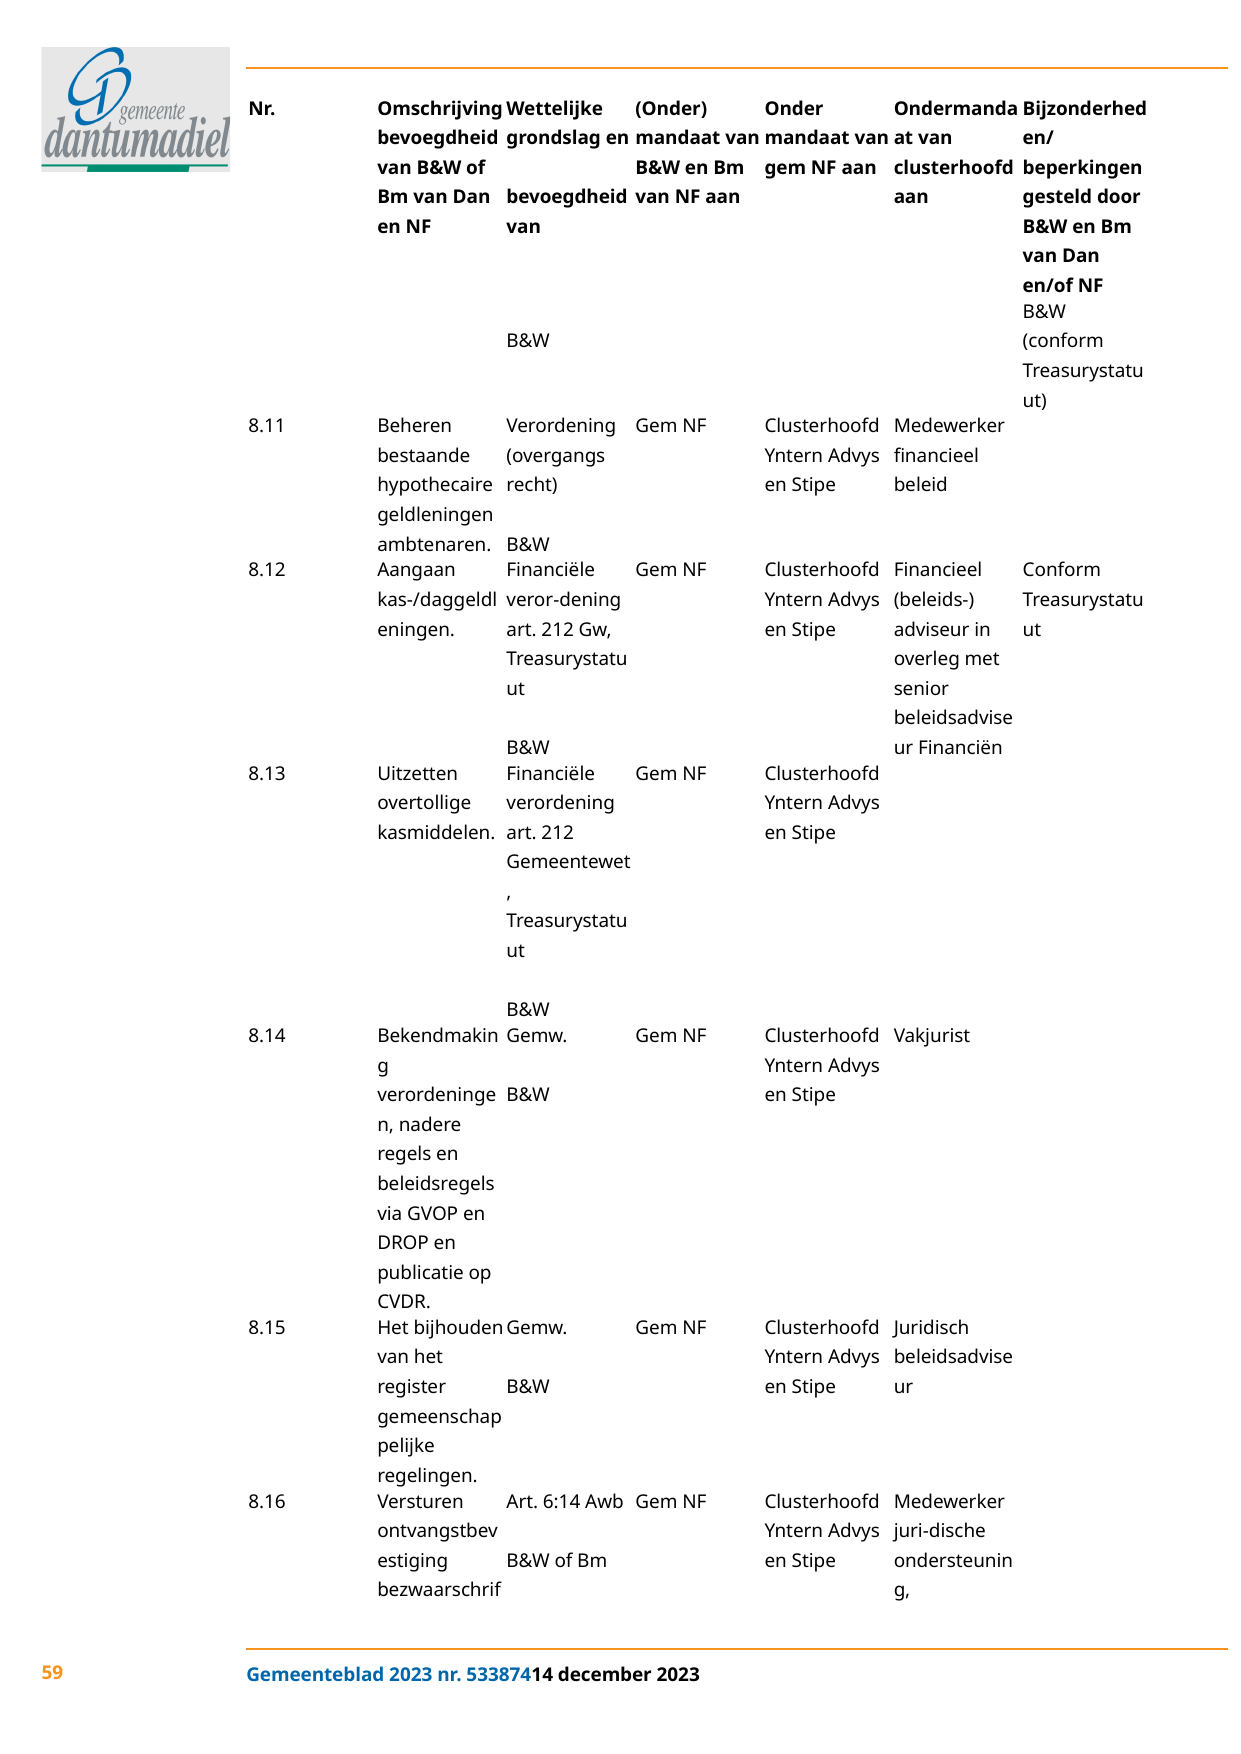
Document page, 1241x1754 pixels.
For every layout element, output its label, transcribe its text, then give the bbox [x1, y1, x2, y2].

table_cell [764, 298, 893, 412]
table_cell 8.14 [248, 1022, 377, 1314]
table_header Omschrijving bevoegdheid van B&W of Bm van Dan en NF [377, 95, 506, 298]
table_cell Clusterhoofd Yntern Advys en Stipe [764, 1022, 893, 1314]
table_cell Gem NF [635, 557, 764, 760]
table_cell Gem NF [635, 1314, 764, 1488]
table_cell B&W (conform Treasurystatuut) [1023, 298, 1152, 412]
table_header Bijzonderheden/beperkingen gesteld door B&W en Bm van Dan en/of NF [1023, 95, 1152, 298]
table_cell [1023, 1314, 1152, 1488]
table_cell 8.16 [248, 1488, 377, 1602]
table_cell Juridisch beleidsadviseur [894, 1314, 1022, 1488]
table_header Onder mandaat van gem NF aan [764, 95, 893, 298]
table_cell Gem NF [635, 1488, 764, 1602]
table_cell Verordening (overgangs recht) B&W [506, 413, 635, 557]
table_cell 8.11 [248, 413, 377, 557]
table_cell 8.13 [248, 760, 377, 1022]
table_cell [1023, 413, 1152, 557]
table_cell [635, 298, 764, 412]
table_cell Art. 6:14 Awb B&W of Bm [506, 1488, 635, 1602]
table_cell Clusterhoofd Yntern Advys en Stipe [764, 1314, 893, 1488]
table_cell Gem NF [635, 1022, 764, 1314]
table_cell Financiële veror-dening art. 212 Gw, Treasurystatuut B&W [506, 557, 635, 760]
table_cell [1023, 1488, 1152, 1602]
table_cell [894, 298, 1022, 412]
table_cell Versturen ontvangstbevestiging bezwaarschrif [377, 1488, 506, 1602]
table_cell Clusterhoofd Yntern Advys en Stipe [764, 413, 893, 557]
table_cell [894, 760, 1022, 1022]
table_cell [377, 298, 506, 412]
table_cell Het bijhouden van het register gemeenschappelijke regelingen. [377, 1314, 506, 1488]
table_cell 8.12 [248, 557, 377, 760]
table_cell Gem NF [635, 760, 764, 1022]
picture [41, 47, 231, 172]
table_cell Gemw. B&W [506, 1022, 635, 1314]
table_cell Bekendmaking verordeningen, nadere regels en beleidsregels via GVOP en DROP en publicatie op CVDR. [377, 1022, 506, 1314]
table_cell [248, 298, 377, 412]
table_header Ondermandaat van clusterhoofd aan [894, 95, 1022, 298]
table_header Nr. [248, 95, 377, 298]
table_cell Financieel (beleids-) adviseur in overleg met senior beleidsadviseur Financiën [894, 557, 1022, 760]
table_cell [1023, 1022, 1152, 1314]
table_cell Uitzetten overtollige kasmiddelen. [377, 760, 506, 1022]
table_cell Medewerker juri-dische ondersteuning, [894, 1488, 1022, 1602]
table_cell Clusterhoofd Yntern Advys en Stipe [764, 1488, 893, 1602]
table_cell Gem NF [635, 413, 764, 557]
table_cell Conform Treasurystatuut [1023, 557, 1152, 760]
table_cell Gemw. B&W [506, 1314, 635, 1488]
table_cell Financiële verordening art. 212 Gemeentewet, Treasurystatuut B&W [506, 760, 635, 1022]
table_cell Aangaan kas-/daggeldleningen. [377, 557, 506, 760]
table_header (Onder) mandaat van B&W en Bm van NF aan [635, 95, 764, 298]
table_cell Medewerker financieel beleid [894, 413, 1022, 557]
table_cell Clusterhoofd Yntern Advys en Stipe [764, 760, 893, 1022]
table_cell B&W [506, 298, 635, 412]
table_cell Beheren bestaande hypothecaire geldleningen ambtenaren. [377, 413, 506, 557]
table_cell [1023, 760, 1152, 1022]
table_header Wettelijke grondslag en bevoegdheid van [506, 95, 635, 298]
table_cell 8.15 [248, 1314, 377, 1488]
table_cell Clusterhoofd Yntern Advys en Stipe [764, 557, 893, 760]
table_cell Vakjurist [894, 1022, 1022, 1314]
